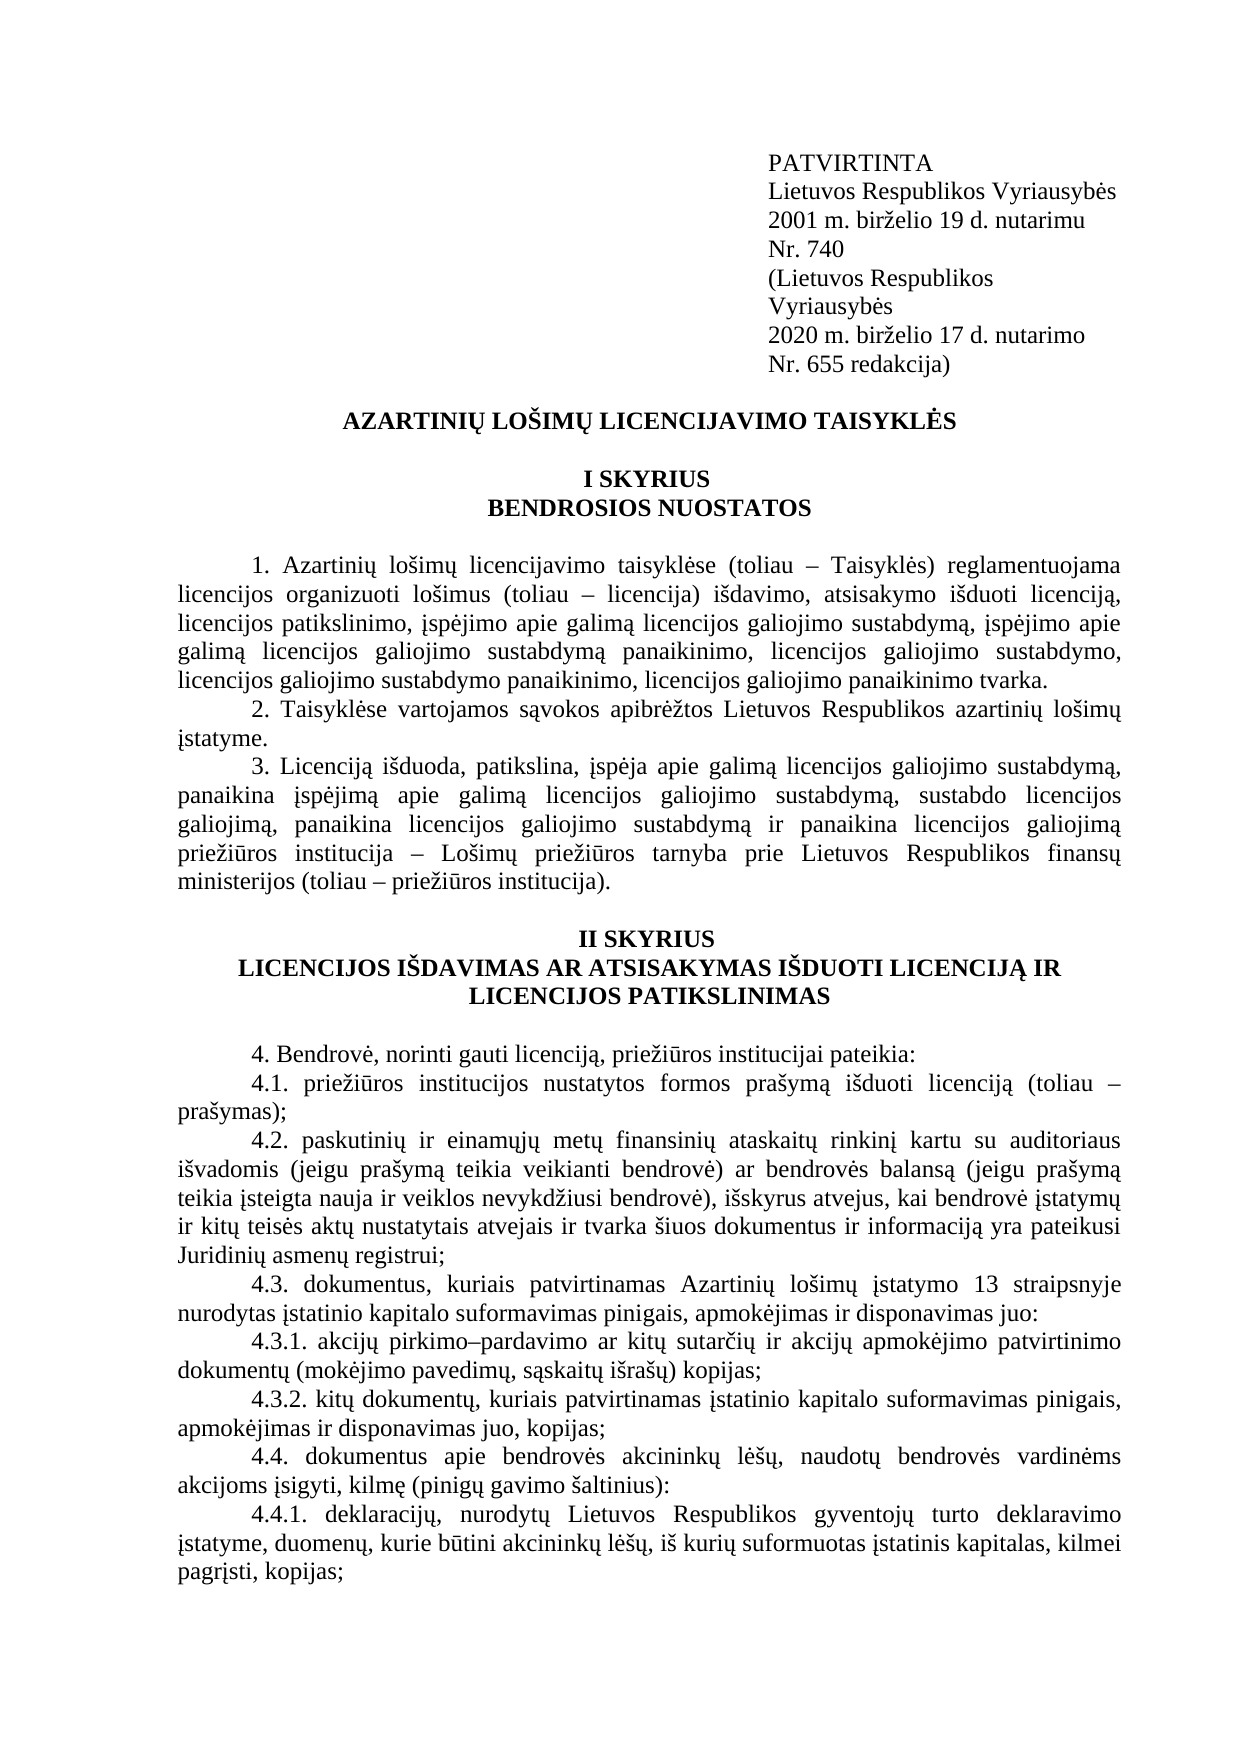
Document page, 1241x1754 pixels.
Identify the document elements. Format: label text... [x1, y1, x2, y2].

text 4.4. dokumentus apie bendrovės akcininkų lėšų, naudotų bendrovės vardinėms akcijoms įsigyti, kilmę (pinigų gavimo šaltinius): [177, 1441, 1122, 1499]
text (Lietuvos Respublikos Vyriausybės [768, 263, 1122, 320]
text Lietuvos Respublikos Vyriausybės [768, 176, 1122, 205]
text LICENCIJOS IŠDAVIMAS AR ATSISAKYMAS IŠDUOTI LICENCIJĄ IR LICENCIJOS PATIKSLINIMAS [177, 953, 1122, 1010]
text 3. Licenciją išduoda, patikslina, įspėja apie galimą licencijos galiojimo sustabdymą, panaikina įspėjimą apie galimą licencijos galiojimo sustabdymą, sustabdo licencijos galiojimą, panaikina licencijos galiojimo sustabdymą ir panaikina licencijos galiojimą priežiūros institucija – Lošimų priežiūros tarnyba prie Lietuvos Respublikos finansų ministerijos (toliau – priežiūros institucija). [177, 751, 1122, 895]
text 4.1. priežiūros institucijos nustatytos formos prašymą išduoti licenciją (toliau – prašymas); [177, 1068, 1122, 1125]
text 4. Bendrovė, norinti gauti licenciją, priežiūros institucijai pateikia: [177, 1039, 1122, 1068]
text 4.3. dokumentus, kuriais patvirtinamas Azartinių lošimų įstatymo 13 straipsnyje nurodytas įstatinio kapitalo suformavimas pinigais, apmokėjimas ir disponavimas juo: [177, 1269, 1122, 1326]
text BENDROSIOS NUOSTATOS [177, 493, 1122, 521]
text 2. Taisyklėse vartojamos sąvokos apibrėžtos Lietuvos Respublikos azartinių lošimų įstatyme. [177, 694, 1122, 751]
text 4.3.1. akcijų pirkimo–pardavimo ar kitų sutarčių ir akcijų apmokėjimo patvirtinimo dokumentų (mokėjimo pavedimų, sąskaitų išrašų) kopijas; [177, 1326, 1122, 1384]
text 4.2. paskutinių ir einamųjų metų finansinių ataskaitų rinkinį kartu su auditoriaus išvadomis (jeigu prašymą teikia veikianti bendrovė) ar bendrovės balansą (jeigu prašymą teikia įsteigta nauja ir veiklos nevykdžiusi bendrovė), išskyrus atvejus, kai bendrovė įstatymų ir kitų teisės aktų nustatytais atvejais ir tvarka šiuos dokumentus ir informaciją yra pateikusi Juridinių asmenų registrui; [177, 1125, 1122, 1269]
text 4.4.1. deklaracijų, nurodytų Lietuvos Respublikos gyventojų turto deklaravimo įstatyme, duomenų, kurie būtini akcininkų lėšų, iš kurių suformuotas įstatinis kapitalas, kilmei pagrįsti, kopijas; [177, 1499, 1122, 1585]
text 2001 m. birželio 19 d. nutarimu Nr. 740 [768, 205, 1122, 263]
text AZARTINIŲ LOŠIMŲ LICENCIJAVIMO TAISYKLĖS [177, 406, 1122, 435]
text II SKYRIUS [177, 924, 1122, 953]
text PATVIRTINTA [768, 148, 1122, 176]
text 4.3.2. kitų dokumentų, kuriais patvirtinamas įstatinio kapitalo suformavimas pinigais, apmokėjimas ir disponavimas juo, kopijas; [177, 1384, 1122, 1441]
text 2020 m. birželio 17 d. nutarimo Nr. 655 redakcija) [768, 320, 1122, 378]
text I SKYRIUS [177, 464, 1122, 493]
text 1. Azartinių lošimų licencijavimo taisyklėse (toliau – Taisyklės) reglamentuojama licencijos organizuoti lošimus (toliau – licencija) išdavimo, atsisakymo išduoti licenciją, licencijos patikslinimo, įspėjimo apie galimą licencijos galiojimo sustabdymą, įspėjimo apie galimą licencijos galiojimo sustabdymą panaikinimo, licencijos galiojimo sustabdymo, licencijos galiojimo sustabdymo panaikinimo, licencijos galiojimo panaikinimo tvarka. [177, 550, 1122, 694]
